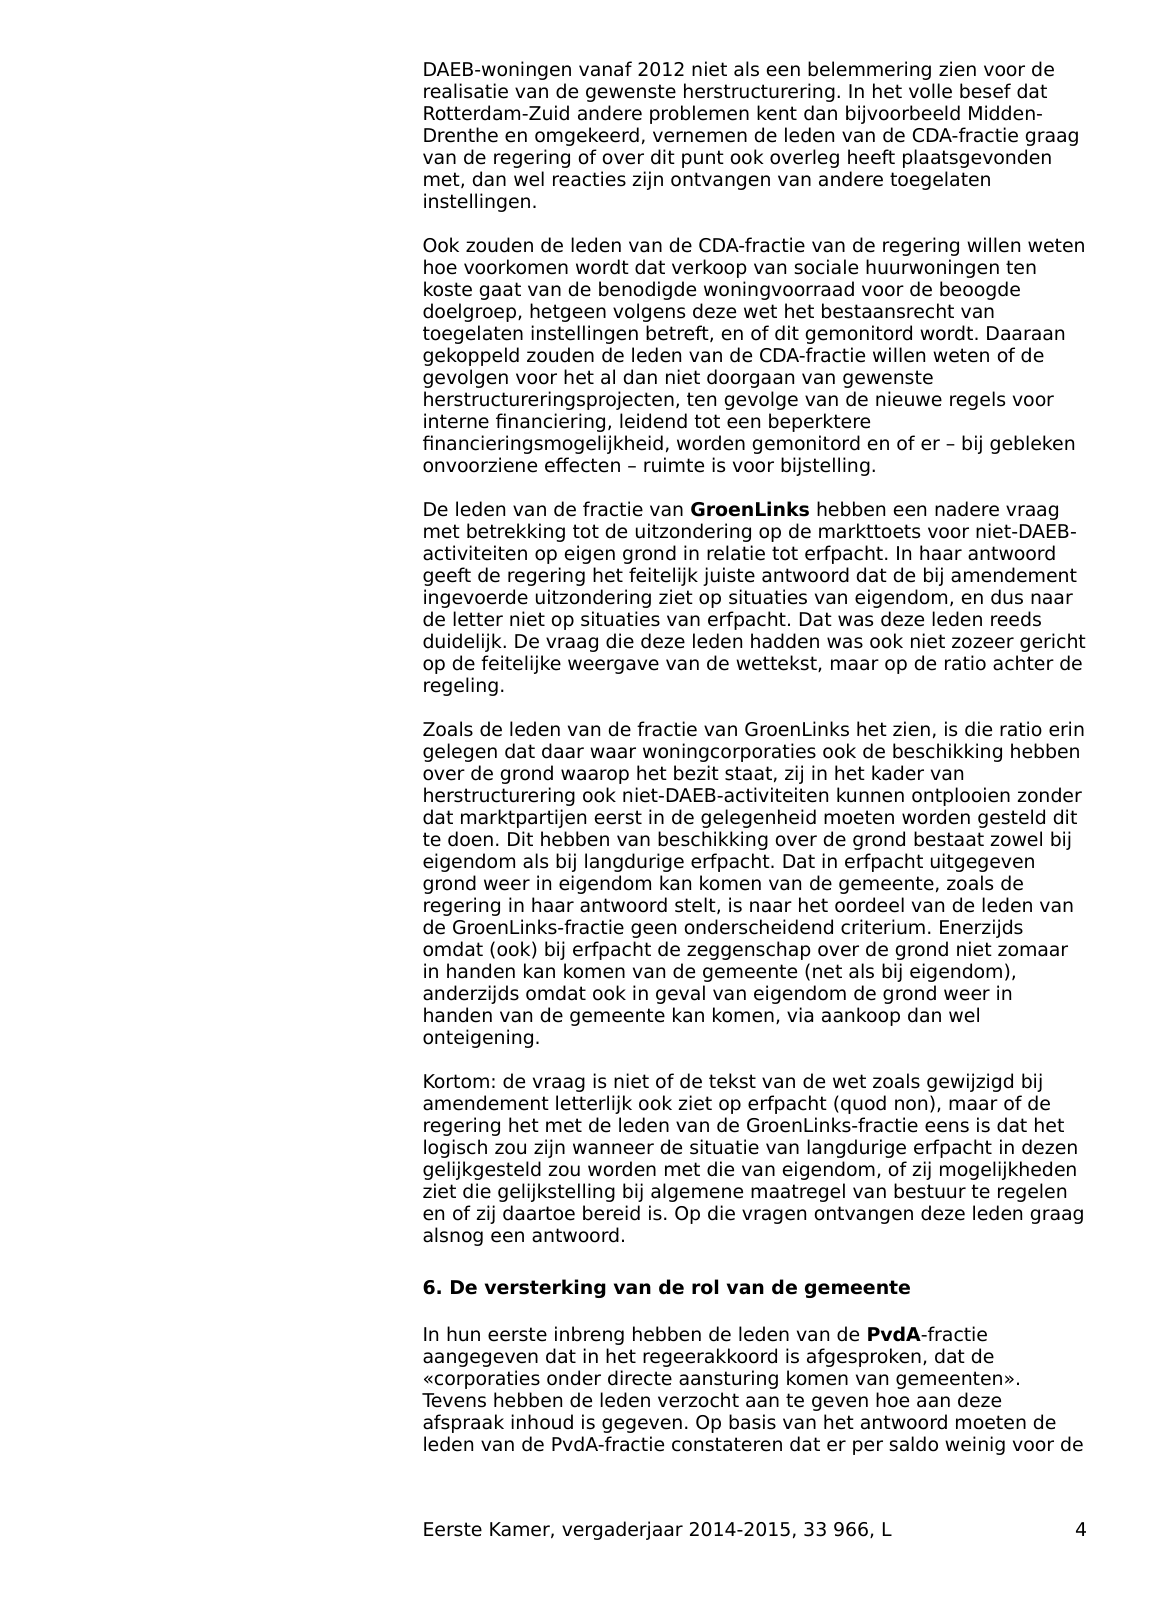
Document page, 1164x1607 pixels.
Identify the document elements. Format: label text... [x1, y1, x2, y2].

text In hun eerste inbreng hebben de leden van de PvdA-fractie aangegeven dat in het regeerakkoord is afgesproken, dat de «corporaties onder directe aansturing komen van gemeenten». Tevens hebben de leden verzocht aan te geven hoe aan deze afspraak inhoud is gegeven. Op basis van het antwoord moeten de leden van de PvdA-fractie constateren dat er per saldo weinig voor de [422, 1324, 1087, 1456]
text De leden van de fractie van GroenLinks hebben een nadere vraag met betrekking tot de uitzondering op de markttoets voor niet-DAEB-activiteiten op eigen grond in relatie tot erfpacht. In haar antwoord geeft de regering het feitelijk juiste antwoord dat de bij amendement ingevoerde uitzondering ziet op situaties van eigendom, en dus naar de letter niet op situaties van erfpacht. Dat was deze leden reeds duidelijk. De vraag die deze leden hadden was ook niet zozeer gericht op de feitelijke weergave van de wettekst, maar op de ratio achter de regeling. [422, 499, 1087, 697]
text DAEB-woningen vanaf 2012 niet als een belemmering zien voor de realisatie van de gewenste herstructurering. In het volle besef dat Rotterdam-Zuid andere problemen kent dan bijvoorbeeld Midden-Drenthe en omgekeerd, vernemen de leden van de CDA-fractie graag van de regering of over dit punt ook overleg heeft plaatsgevonden met, dan wel reacties zijn ontvangen van andere toegelaten instellingen. [422, 59, 1087, 213]
text Zoals de leden van de fractie van GroenLinks het zien, is die ratio erin gelegen dat daar waar woningcorporaties ook de beschikking hebben over de grond waarop het bezit staat, zij in het kader van herstructurering ook niet-DAEB-activiteiten kunnen ontplooien zonder dat marktpartijen eerst in de gelegenheid moeten worden gesteld dit te doen. Dit hebben van beschikking over de grond bestaat zowel bij eigendom als bij langdurige erfpacht. Dat in erfpacht uitgegeven grond weer in eigendom kan komen van de gemeente, zoals de regering in haar antwoord stelt, is naar het oordeel van de leden van de GroenLinks-fractie geen onderscheidend criterium. Enerzijds omdat (ook) bij erfpacht de zeggenschap over de grond niet zomaar in handen kan komen van de gemeente (net als bij eigendom), anderzijds omdat ook in geval van eigendom de grond weer in handen van de gemeente kan komen, via aankoop dan wel onteigening. [422, 719, 1087, 1049]
text Kortom: de vraag is niet of de tekst van de wet zoals gewijzigd bij amendement letterlijk ook ziet op erfpacht (quod non), maar of de regering het met de leden van de GroenLinks-fractie eens is dat het logisch zou zijn wanneer de situatie van langdurige erfpacht in dezen gelijkgesteld zou worden met die van eigendom, of zij mogelijkheden ziet die gelijkstelling bij algemene maatregel van bestuur te regelen en of zij daartoe bereid is. Op die vragen ontvangen deze leden graag alsnog een antwoord. [422, 1071, 1087, 1247]
text Ook zouden de leden van de CDA-fractie van de regering willen weten hoe voorkomen wordt dat verkoop van sociale huurwoningen ten koste gaat van de benodigde woningvoorraad voor de beoogde doelgroep, hetgeen volgens deze wet het bestaansrecht van toegelaten instellingen betreft, en of dit gemonitord wordt. Daaraan gekoppeld zouden de leden van de CDA-fractie willen weten of de gevolgen voor het al dan niet doorgaan van gewenste herstructureringsprojecten, ten gevolge van de nieuwe regels voor interne financiering, leidend tot een beperktere financieringsmogelijkheid, worden gemonitord en of er – bij gebleken onvoorziene effecten – ruimte is voor bijstelling. [422, 235, 1087, 477]
subtitle 6. De versterking van de rol van de gemeente [422, 1277, 1087, 1299]
